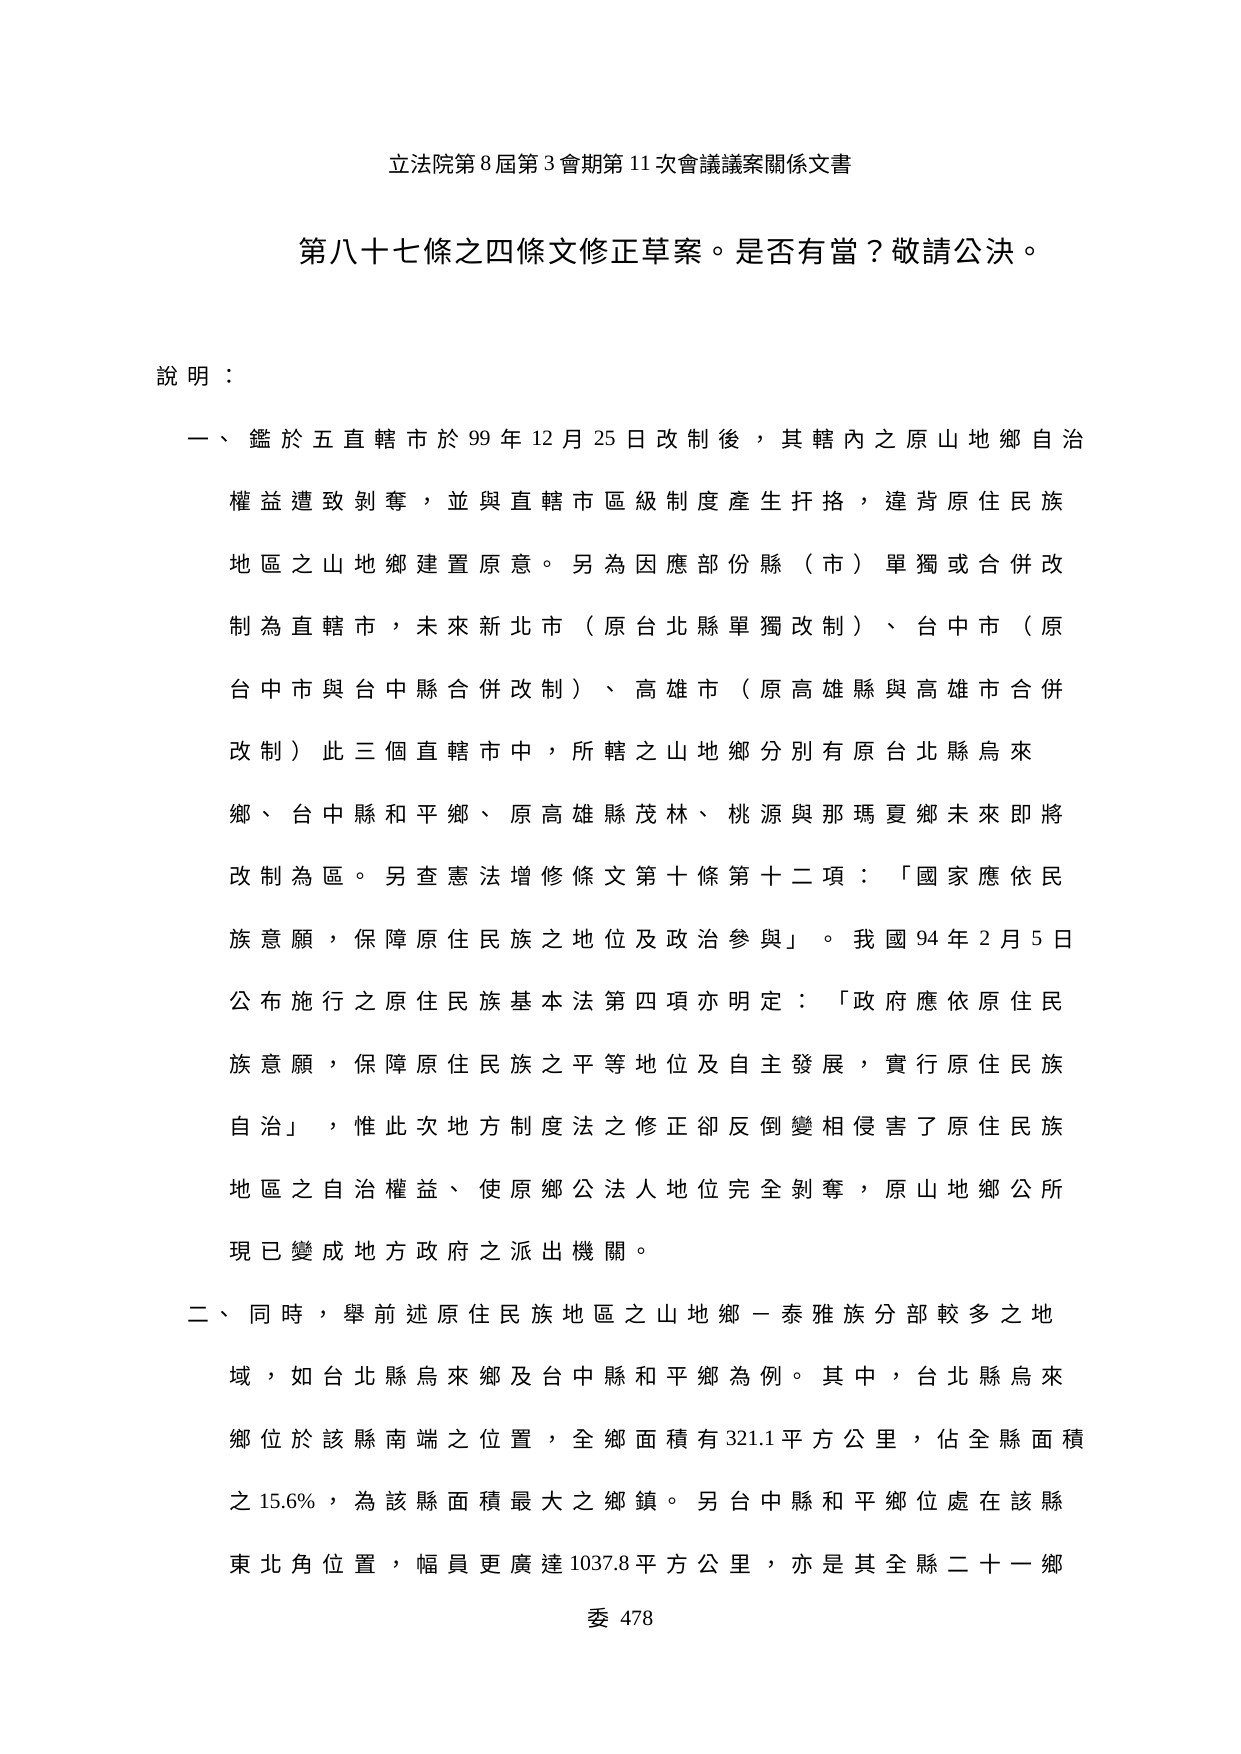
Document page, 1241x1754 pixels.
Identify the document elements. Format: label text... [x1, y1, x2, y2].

text 說明： [151, 344, 1089, 406]
text 一、鑑於五直轄市於99年12月25日改制後，其轄內之原山地鄉自治權益遭致剝奪，並與直轄市區級制度產生扞挌，違背原住民族地區之山地鄉建置原意。另為因應部份縣（市）單獨或合併改制為直轄市，未來新北市（原台北縣單獨改制）、台中市（原台中市與台中縣合併改制）、高雄市（原高雄縣與高雄市合併改制）此三個直轄市中，所轄之山地鄉分別有原台北縣烏來鄉、台中縣和平鄉、原高雄縣茂林、桃源與那瑪夏鄉未來即將改制為區。另查憲法增修條文第十條第十二項：「國家應依民族意願，保障原住民族之地位及政治參與」。我國94年2月5日公布施行之原住民族基本法第四項亦明定：「政府應依原住民族意願，保障原住民族之平等地位及自主發展，實行原住民族自治」，惟此次地方制度法之修正卻反倒變相侵害了原住民族地區之自治權益、使原鄉公法人地位完全剝奪，原山地鄉公所現已變成地方政府之派出機關。 [173, 406, 1089, 1281]
text 二、同時，舉前述原住民族地區之山地鄉－泰雅族分部較多之地域，如台北縣烏來鄉及台中縣和平鄉為例。其中，台北縣烏來鄉位於該縣南端之位置，全鄉面積有321.1平方公里，佔全縣面積之15.6%，為該縣面積最大之鄉鎮。另台中縣和平鄉位處在該縣東北角位置，幅員更廣達1037.8平方公里，亦是其全縣二十一鄉 [173, 1281, 1089, 1594]
text 第八十七條之四條文修正草案。是否有當？敬請公決。 [206, 219, 1089, 281]
